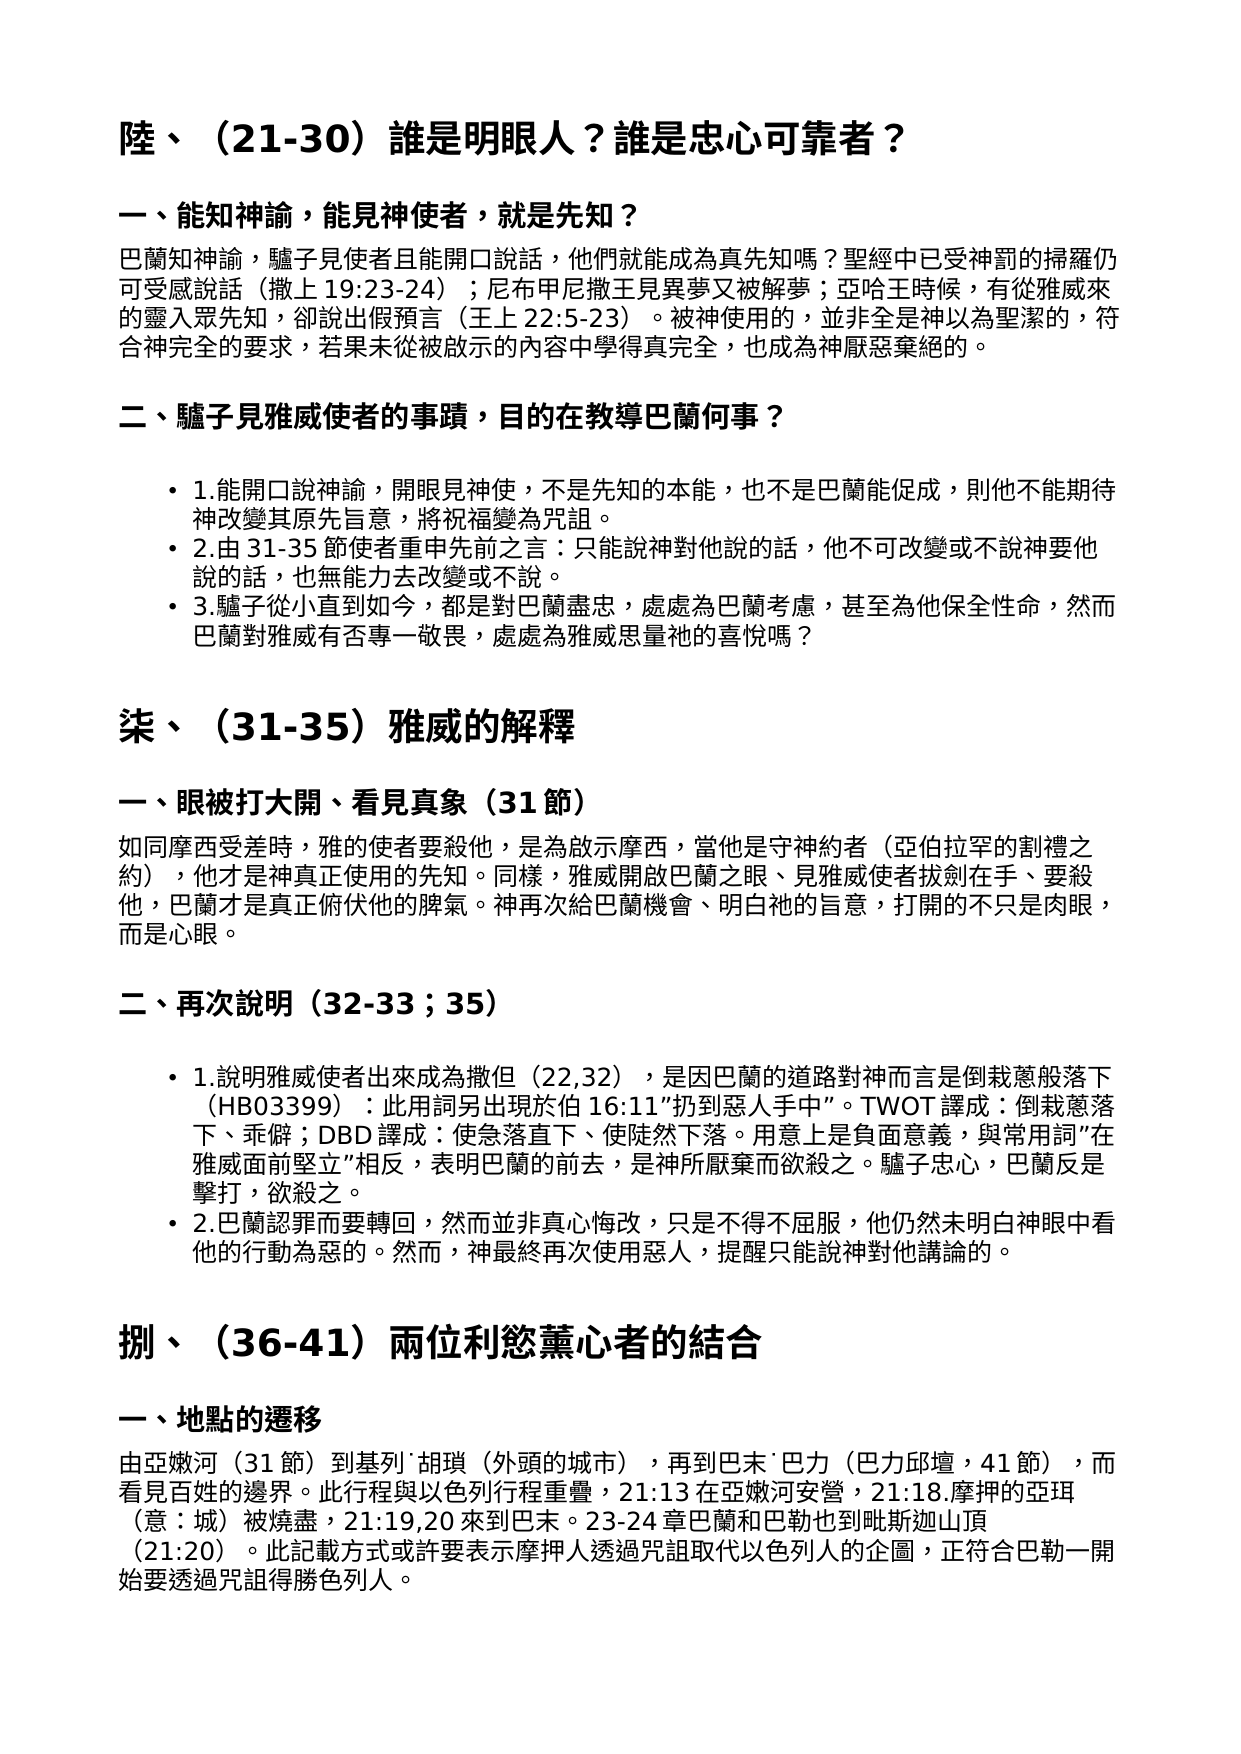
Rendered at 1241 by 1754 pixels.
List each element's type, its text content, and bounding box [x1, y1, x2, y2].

list 3.驢子從小直到如今，都是對巴蘭盡忠，處處為巴蘭考慮，甚至為他保全性命，然而巴蘭對雅威有否專一敬畏，處處為雅威思量祂的喜悅嗎？ [177, 592, 1122, 651]
text 由亞嫩河（31節）到基列˙胡瑣（外頭的城市），再到巴末˙巴力（巴力邱壇，41節），而看見百姓的邊界。此行程與以色列行程重疊，21:13在亞嫩河安營，21:18.摩押的亞珥（意：城）被燒盡，21:19,20來到巴末。23-24章巴蘭和巴勒也到毗斯迦山頂（21:20）。此記載方式或許要表示摩押人透過咒詛取代以色列人的企圖，正符合巴勒一開始要透過咒詛得勝色列人。 [118, 1449, 1122, 1595]
text 巴蘭知神諭，驢子見使者且能開口說話，他們就能成為真先知嗎？聖經中已受神罰的掃羅仍可受感說話（撒上19:23-24）；尼布甲尼撒王見異夢又被解夢；亞哈王時候，有從雅威來的靈入眾先知，卻說出假預言（王上22:5-23）。被神使用的，並非全是神以為聖潔的，符合神完全的要求，若果未從被啟示的內容中學得真完全，也成為神厭惡棄絕的。 [118, 246, 1122, 362]
text 如同摩西受差時，雅的使者要殺他，是為啟示摩西，當他是守神約者（亞伯拉罕的割禮之約），他才是神真正使用的先知。同樣，雅威開啟巴蘭之眼、見雅威使者拔劍在手、要殺他，巴蘭才是真正俯伏他的脾氣。神再次給巴蘭機會、明白祂的旨意，打開的不只是肉眼，而是心眼。 [118, 833, 1122, 949]
subtitle 二、驢子見雅威使者的事蹟，目的在教導巴蘭何事？ [118, 400, 1122, 434]
list 1.說明雅威使者出來成為撒但（22,32），是因巴蘭的道路對神而言是倒栽蔥般落下（HB03399）：此用詞另出現於伯16:11”扔到惡人手中”。TWOT譯成：倒栽蔥落下、乖僻；DBD譯成：使急落直下、使陡然下落。用意上是負面意義，與常用詞”在雅威面前堅立”相反，表明巴蘭的前去，是神所厭棄而欲殺之。驢子忠心，巴蘭反是擊打，欲殺之。 [177, 1063, 1122, 1209]
subtitle 柒、（31-35）雅威的解釋 [118, 705, 1122, 749]
subtitle 一、眼被打大開、看見真象（31節） [118, 786, 1122, 820]
subtitle 一、能知神諭，能見神使者，就是先知？ [118, 199, 1122, 233]
subtitle 陸、（21-30）誰是明眼人？誰是忠心可靠者？ [118, 118, 1122, 162]
subtitle 一、地點的遷移 [118, 1403, 1122, 1437]
list 2.由31-35節使者重申先前之言：只能說神對他說的話，他不可改變或不說神要他說的話，也無能力去改變或不說。 [177, 534, 1122, 592]
subtitle 捌、（36-41）兩位利慾薰心者的結合 [118, 1322, 1122, 1365]
subtitle 二、再次說明（32-33；35） [118, 987, 1122, 1021]
list 2.巴蘭認罪而要轉回，然而並非真心悔改，只是不得不屈服，他仍然未明白神眼中看他的行動為惡的。然而，神最終再次使用惡人，提醒只能說神對他講論的。 [177, 1209, 1122, 1267]
list 1.能開口說神諭，開眼見神使，不是先知的本能，也不是巴蘭能促成，則他不能期待神改變其原先旨意，將祝福變為咒詛。 [177, 476, 1122, 534]
